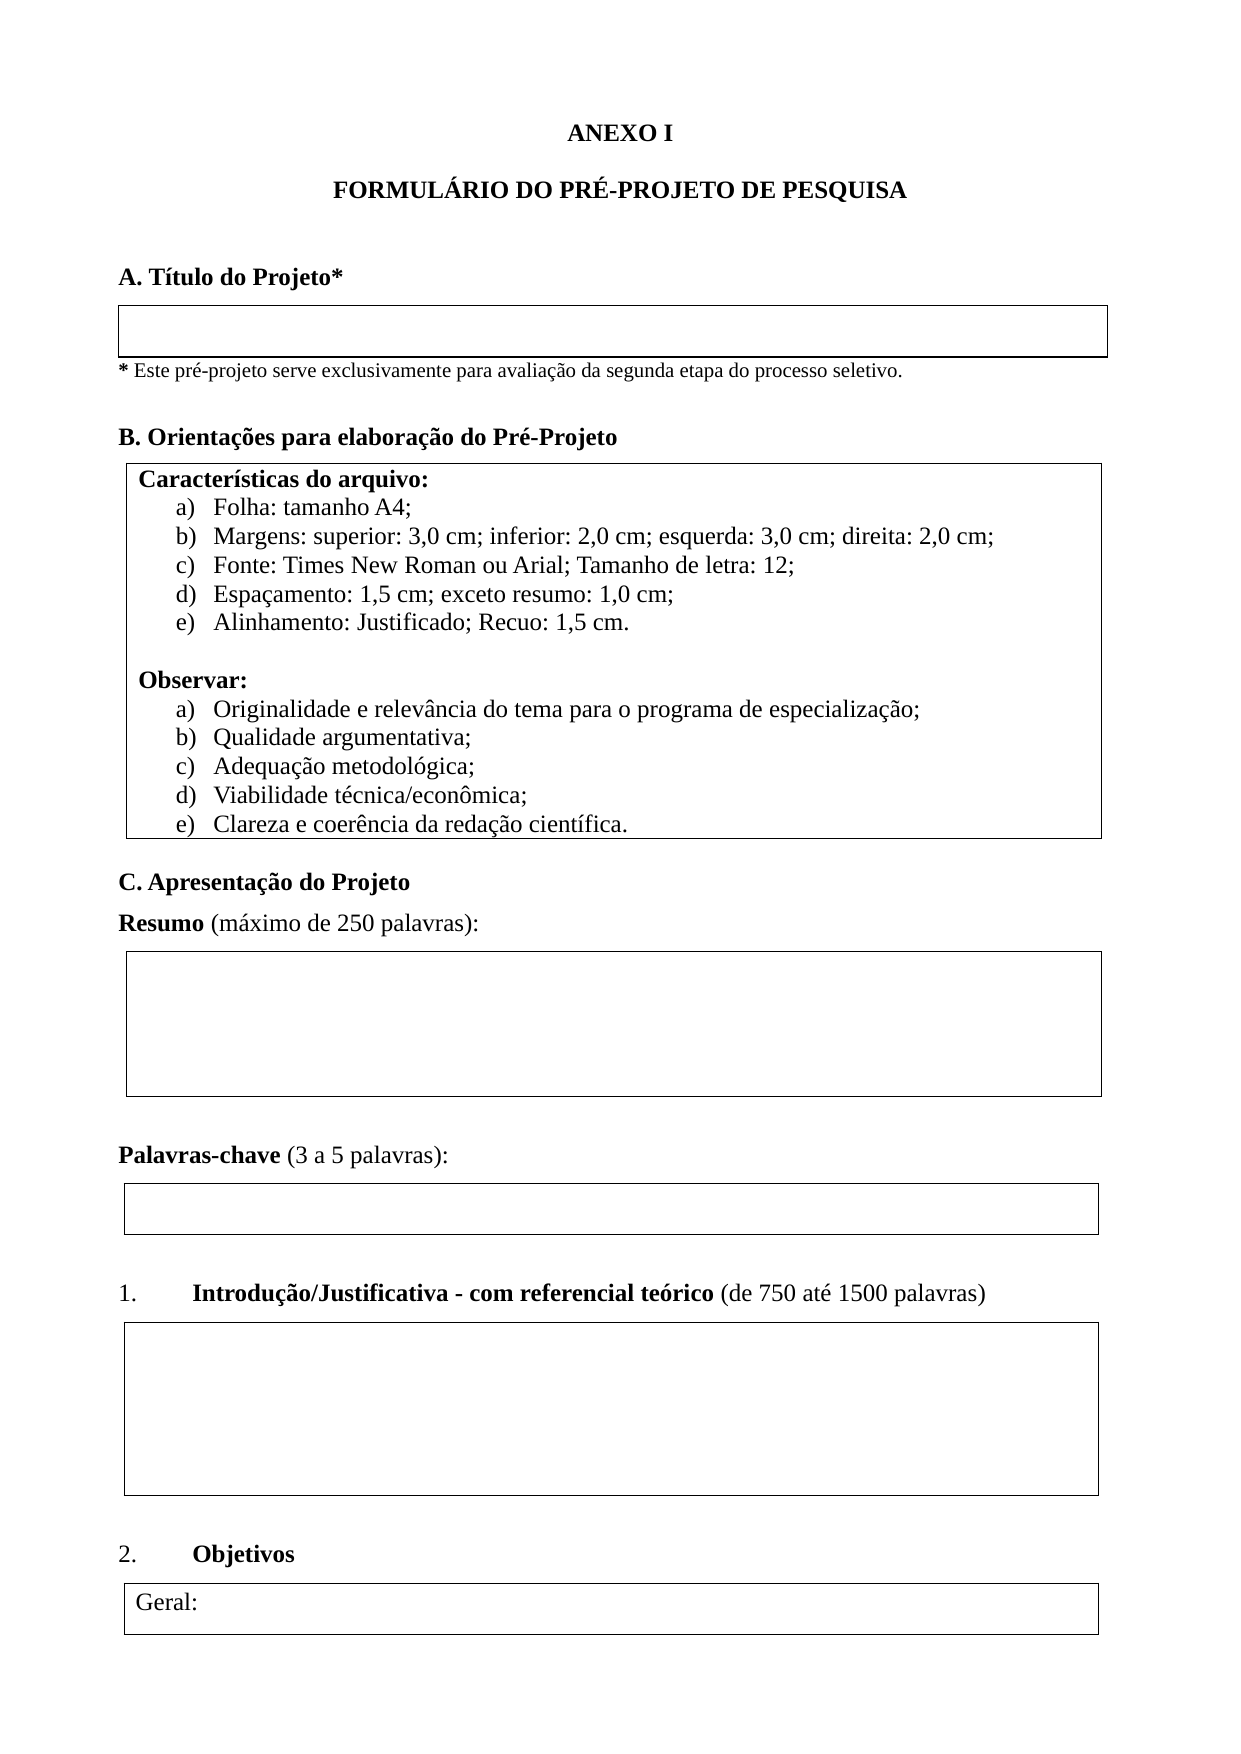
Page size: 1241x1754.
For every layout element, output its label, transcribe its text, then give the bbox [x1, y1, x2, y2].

table_header Características do arquivo: Folha: tamanho A4; Margens: superior: 3,0 cm; inferior: 2,0 cm; esquerda: 3,0 cm; direita: 2,0 cm; Fonte: Times New Roman ou Arial; Tamanho de letra: 12; Espaçamento: 1,5 cm; exceto resumo: 1,0 cm; Alinhamento: Justificado; Recuo: 1,5 cm. Observar: Originalidade e relevância do tema para o programa de especialização; Qualidade argumentativa; Adequação metodológica; Viabilidade técnica/econômica; Clareza e coerência da redação científica. [127, 464, 1101, 837]
list Introdução/Justificativa - com referencial teórico (de 750 até 1500 palavras) [118, 1278, 1122, 1307]
text A. Título do Projeto* [118, 262, 1122, 291]
table_header [119, 306, 1107, 356]
table_header [125, 1184, 1098, 1234]
text C. Apresentação do Projeto [118, 867, 1122, 896]
text Resumo (máximo de 250 palavras): [118, 908, 1122, 936]
text * Este pré-projeto serve exclusivamente para avaliação da segunda etapa do processo seletivo. [118, 357, 1122, 382]
list Objetivos [118, 1539, 1122, 1568]
list FORMULÁRIO DO PRÉ-PROJETO DE PESQUISA [118, 176, 1122, 204]
table_header Geral: [125, 1584, 1098, 1634]
list ANEXO I [118, 118, 1122, 147]
text Palavras-chave (3 a 5 palavras): [118, 1140, 1122, 1168]
table_header [127, 952, 1101, 1096]
text B. Orientações para elaboração do Pré-Projeto [118, 422, 1122, 451]
table_header [125, 1323, 1098, 1495]
